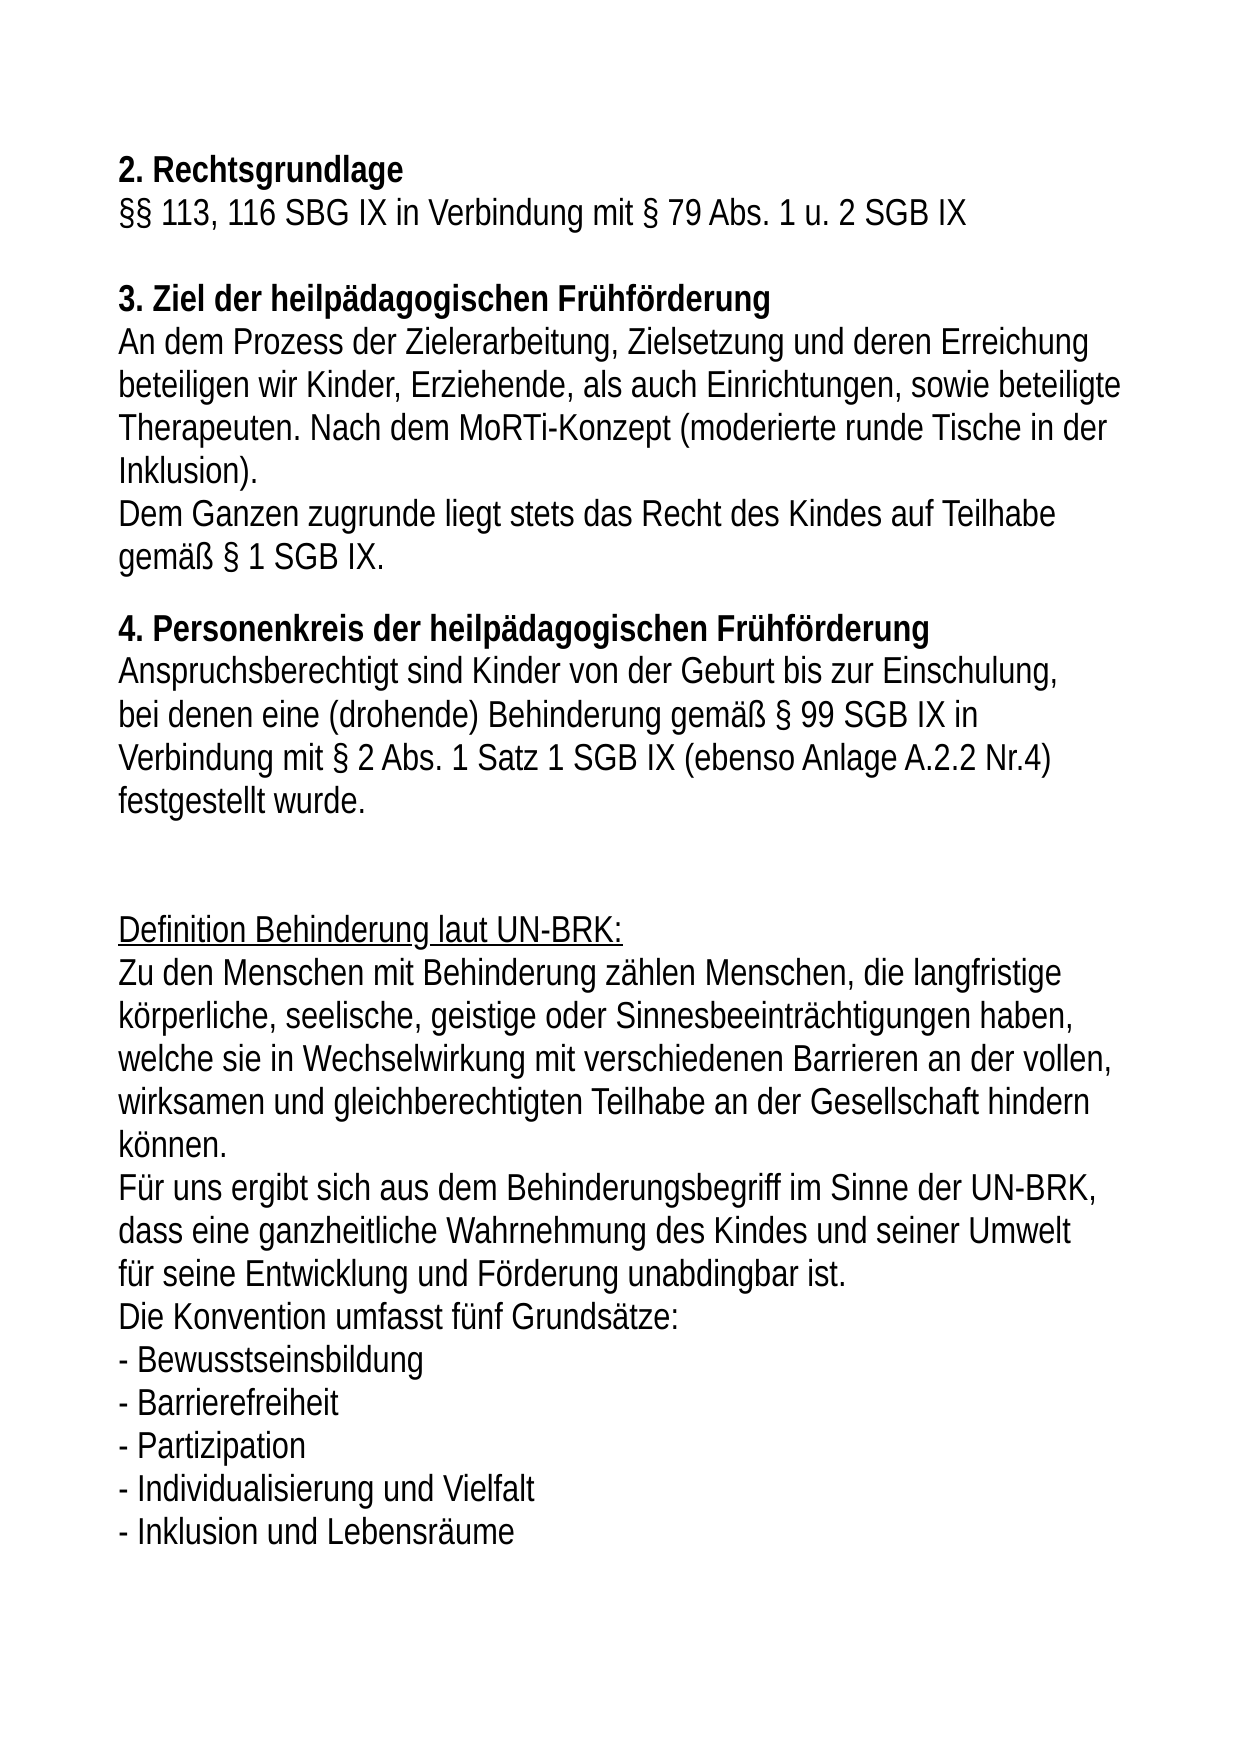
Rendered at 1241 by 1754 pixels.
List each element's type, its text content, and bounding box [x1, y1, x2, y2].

text 2. Rechtsgrundlage [118, 147, 1122, 190]
text 4. Personenkreis der heilpädagogischen Frühförderung [118, 606, 1122, 649]
text [118, 118, 1122, 147]
text 3. Ziel der heilpädagogischen Frühförderung An dem Prozess der Zielerarbeitung, Zielsetzung und deren Erreichung beteiligen wir Kinder, Erziehende, als auch Einrichtungen, sowie beteiligte Therapeuten. Nach dem MoRTi-Konzept (moderierte runde Tische in der Inklusion). Dem Ganzen zugrunde liegt stets das Recht des Kindes auf Teilhabe gemäß § 1 SGB IX. [118, 233, 1122, 606]
text §§ 113, 116 SBG IX in Verbindung mit § 79 Abs. 1 u. 2 SGB IX [118, 190, 1122, 233]
text Anspruchsberechtigt sind Kinder von der Geburt bis zur Einschulung, bei denen eine (drohende) Behinderung gemäß § 99 SGB IX in Verbindung mit § 2 Abs. 1 Satz 1 SGB IX (ebenso Anlage A.2.2 Nr.4) festgestellt wurde. Definition Behinderung laut UN-BRK: [118, 649, 1122, 950]
text Zu den Menschen mit Behinderung zählen Menschen, die langfristige körperliche, seelische, geistige oder Sinnesbeeinträchtigungen haben, welche sie in Wechselwirkung mit verschiedenen Barrieren an der vollen, wirksamen und gleichberechtigten Teilhabe an der Gesellschaft hindern können. Für uns ergibt sich aus dem Behinderungsbegriff im Sinne der UN-BRK, dass eine ganzheitliche Wahrnehmung des Kindes und seiner Umwelt für seine Entwicklung und Förderung unabdingbar ist. Die Konvention umfasst fünf Grundsätze: - Bewusstseinsbildung - Barrierefreiheit - Partizipation - Individualisierung und Vielfalt - Inklusion und Lebensräume [118, 950, 1122, 1552]
